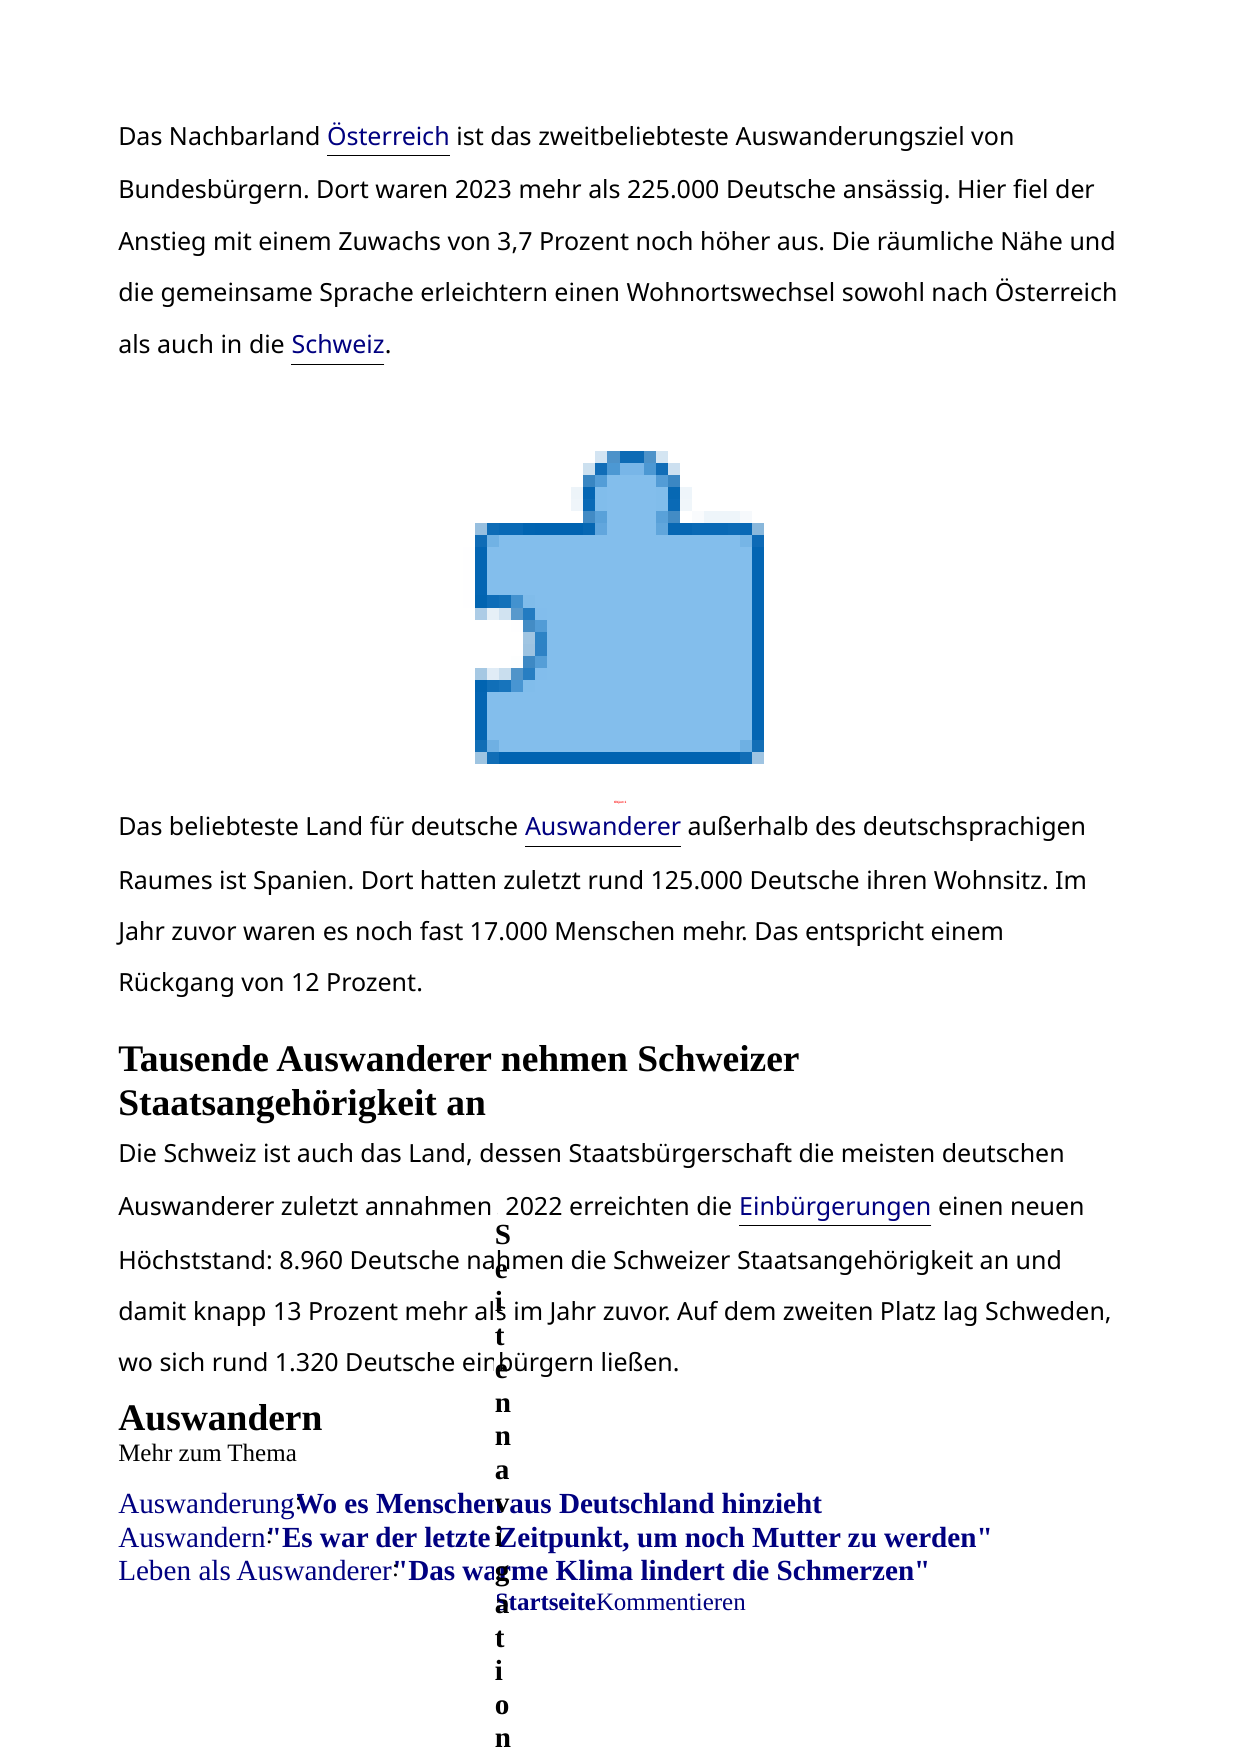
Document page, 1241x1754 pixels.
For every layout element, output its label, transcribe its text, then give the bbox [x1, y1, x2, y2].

subtitle Auswandern"Es war der letzte Zeitpunkt, um noch Mutter zu werden" [497, 1520, 1122, 1553]
subtitle Tausende Auswanderer nehmen Schweizer Staatsangehörigkeit an [118, 1037, 1122, 1123]
text [118, 1587, 494, 1616]
text [497, 1438, 1122, 1467]
subtitle Leben als Auswanderer"Das warme Klima lindert die Schmerzen" [497, 1553, 1122, 1587]
subtitle AuswanderungWo es Menschen aus Deutschland hinzieht [118, 1486, 494, 1520]
subtitle Auswandern [118, 1395, 494, 1438]
subtitle Auswandern"Es war der letzte Zeitpunkt, um noch Mutter zu werden" [118, 1520, 494, 1553]
text Mehr zum Thema [118, 1438, 494, 1467]
text Das Nachbarland Österreich ist das zweitbeliebteste Auswanderungsziel von Bundesbürgern. Dort waren 2023 mehr als 225.000 Deutsche ansässig. Hier fiel der Anstieg mit einem Zuwachs von 3,7 Prozent noch höher aus. Die räumliche Nähe und die gemeinsame Sprache erleichtern einen Wohnortswechsel sowohl nach Österreich als auch in die Schweiz. [118, 118, 1122, 364]
text Das beliebteste Land für deutsche Auswanderer außerhalb des deutschsprachigen Raumes ist Spanien. Dort hatten zuletzt rund 125.000 Deutsche ihren Wohnsitz. Im Jahr zuvor waren es noch fast 17.000 Menschen mehr. Das entspricht einem Rückgang von 12 Prozent. [118, 809, 1122, 999]
text StartseiteKommentieren [497, 1587, 1122, 1616]
subtitle AuswanderungWo es Menschen aus Deutschland hinzieht [497, 1486, 1122, 1520]
subtitle Leben als Auswanderer"Das warme Klima lindert die Schmerzen" [118, 1553, 494, 1587]
text Die Schweiz ist auch das Land, dessen Staatsbürgerschaft die meisten deutschen Auswanderer zuletzt annahmen. 2022 erreichten die Einbürgerungen einen neuen Höchststand: 8.960 Deutsche nahmen die Schweizer Staatsangehörigkeit an und damit knapp 13 Prozent mehr als im Jahr zuvor. Auf dem zweiten Platz lag Schweden, wo sich rund 1.320 Deutsche einbürgern ließen. [118, 1136, 1122, 1378]
subtitle Auswandern [497, 1395, 1122, 1438]
